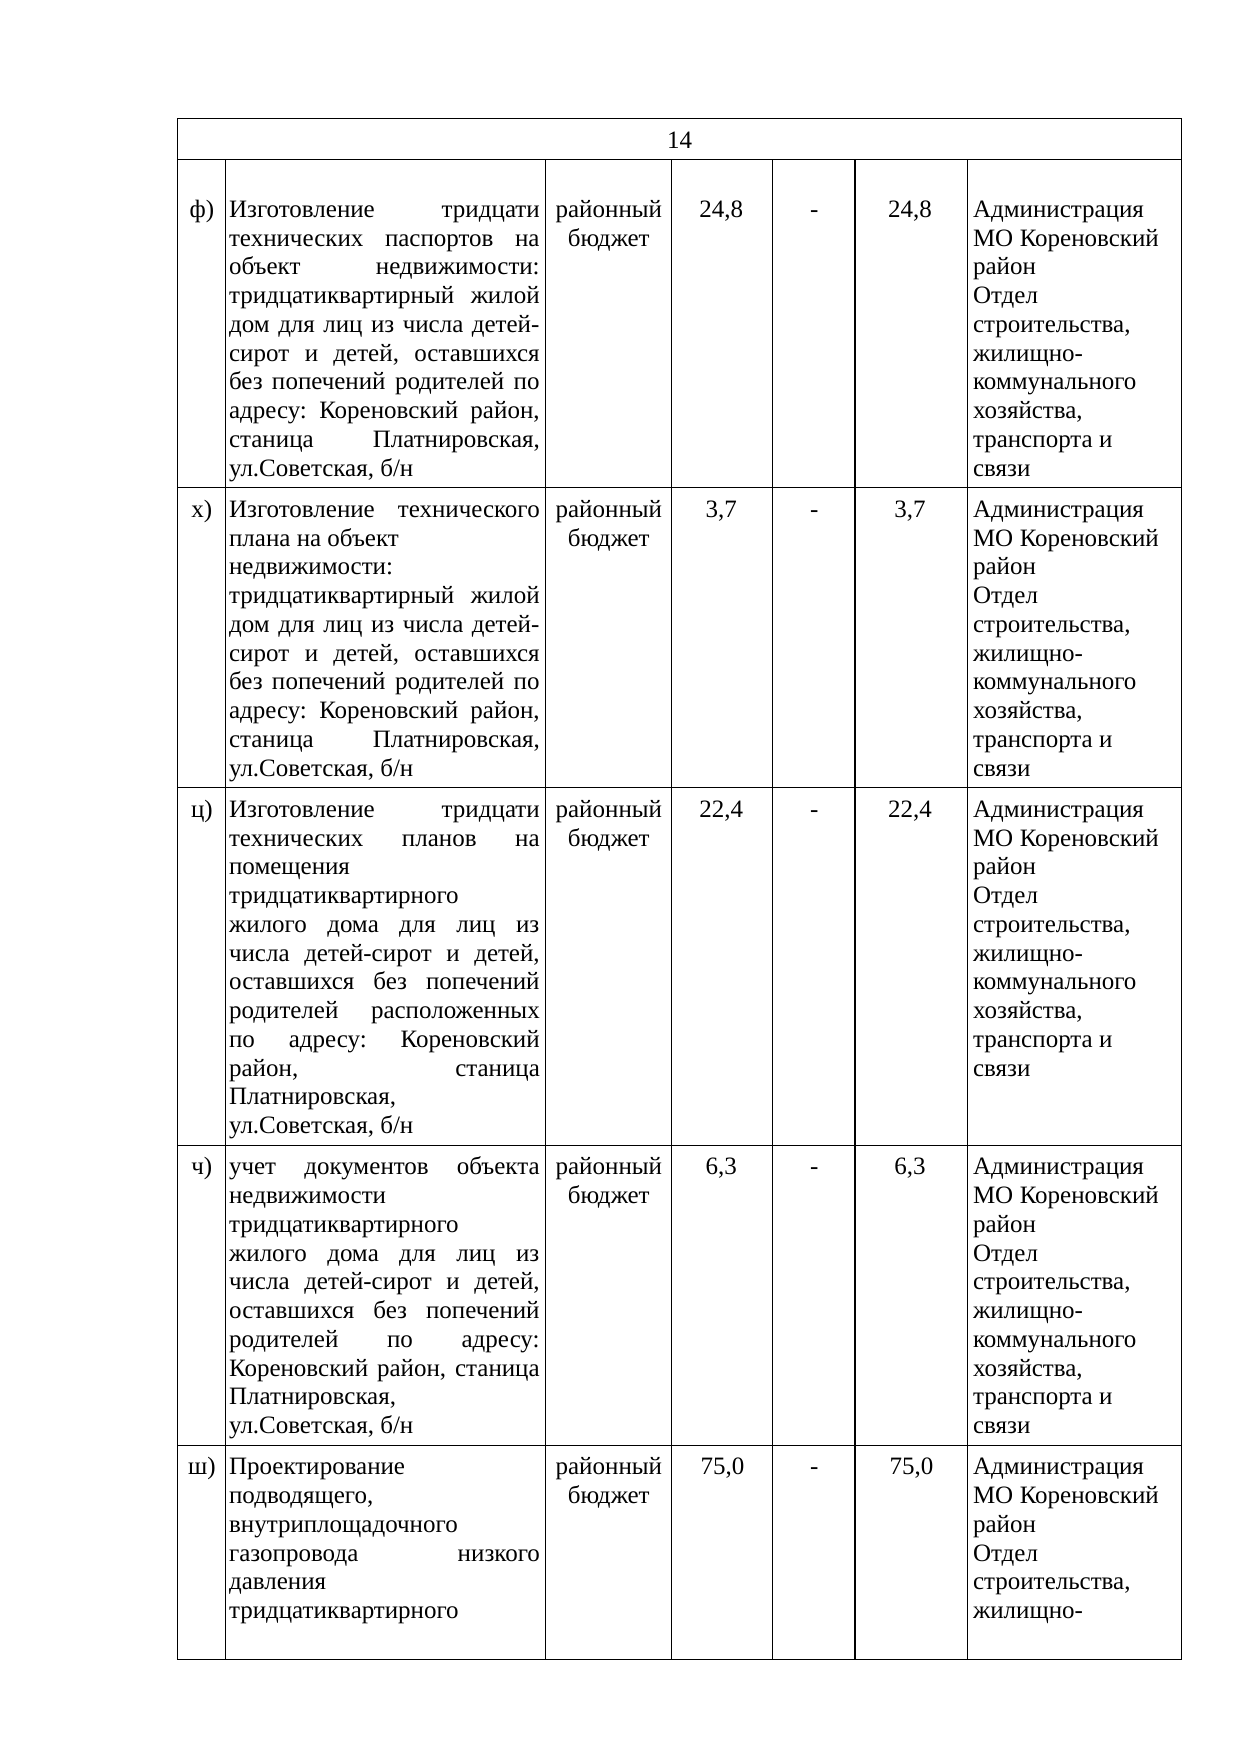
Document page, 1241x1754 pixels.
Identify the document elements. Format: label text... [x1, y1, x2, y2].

table_cell 22,4 [856, 788, 967, 1145]
table_cell ч) [178, 1146, 225, 1445]
table_cell 6,3 [856, 1146, 967, 1445]
table_cell Проектирование подводящего, внутриплощадочного газопровода низкого давления тридцатиквартирного [226, 1446, 545, 1658]
table_cell ш) [178, 1446, 225, 1658]
table_cell Изготовление тридцати технических планов на помещения тридцатиквартирного жилого дома для лиц из числа детей-сирот и детей, оставшихся без попечений родителей расположенных по адресу: Кореновский район, станица Платнировская, ул.Советская, б/н [226, 788, 545, 1145]
table_cell 24,8 [856, 160, 967, 487]
table_cell районный бюджет [546, 788, 671, 1145]
table_cell Администрация МО Кореновский район Отдел строительства, жилищно-коммунального хозяйства, транспорта и связи [968, 788, 1181, 1145]
table_cell Администрация МО Кореновский район Отдел строительства, жилищно-коммунального хозяйства, транспорта и связи [968, 160, 1181, 487]
table_cell Изготовление технического плана на объект недвижимости: тридцатиквартирный жилой дом для лиц из числа детей-сирот и детей, оставшихся без попечений родителей по адресу: Кореновский район, станица Платнировская, ул.Советская, б/н [226, 488, 545, 787]
table_cell Администрация МО Кореновский район Отдел строительства, жилищно- [968, 1446, 1181, 1658]
table_cell 14 [178, 119, 1181, 159]
table_cell ц) [178, 788, 225, 1145]
table_cell 24,8 [672, 160, 772, 487]
table_cell - [773, 1446, 854, 1658]
table_cell 75,0 [856, 1446, 967, 1658]
table_cell районный бюджет [546, 160, 671, 487]
table_cell районный бюджет [546, 488, 671, 787]
table_cell районный бюджет [546, 1146, 671, 1445]
table_cell районный бюджет [546, 1446, 671, 1658]
table_cell 6,3 [672, 1146, 772, 1445]
table_cell Изготовление тридцати технических паспортов на объект недвижимости: тридцатиквартирный жилой дом для лиц из числа детей-сирот и детей, оставшихся без попечений родителей по адресу: Кореновский район, станица Платнировская, ул.Советская, б/н [226, 160, 545, 487]
table_cell Администрация МО Кореновский район Отдел строительства, жилищно-коммунального хозяйства, транспорта и связи [968, 488, 1181, 787]
table_cell 3,7 [856, 488, 967, 787]
table_cell 22,4 [672, 788, 772, 1145]
table_cell учет документов объекта недвижимости тридцатиквартирного жилого дома для лиц из числа детей-сирот и детей, оставшихся без попечений родителей по адресу: Кореновский район, станица Платнировская, ул.Советская, б/н [226, 1146, 545, 1445]
table_cell - [773, 788, 854, 1145]
table_cell Администрация МО Кореновский район Отдел строительства, жилищно-коммунального хозяйства, транспорта и связи [968, 1146, 1181, 1445]
table_cell - [773, 160, 854, 487]
table_cell ф) [178, 160, 225, 487]
table_cell х) [178, 488, 225, 787]
table_cell - [773, 1146, 854, 1445]
table_cell 3,7 [672, 488, 772, 787]
table_cell - [773, 488, 854, 787]
table_cell 75,0 [672, 1446, 772, 1658]
